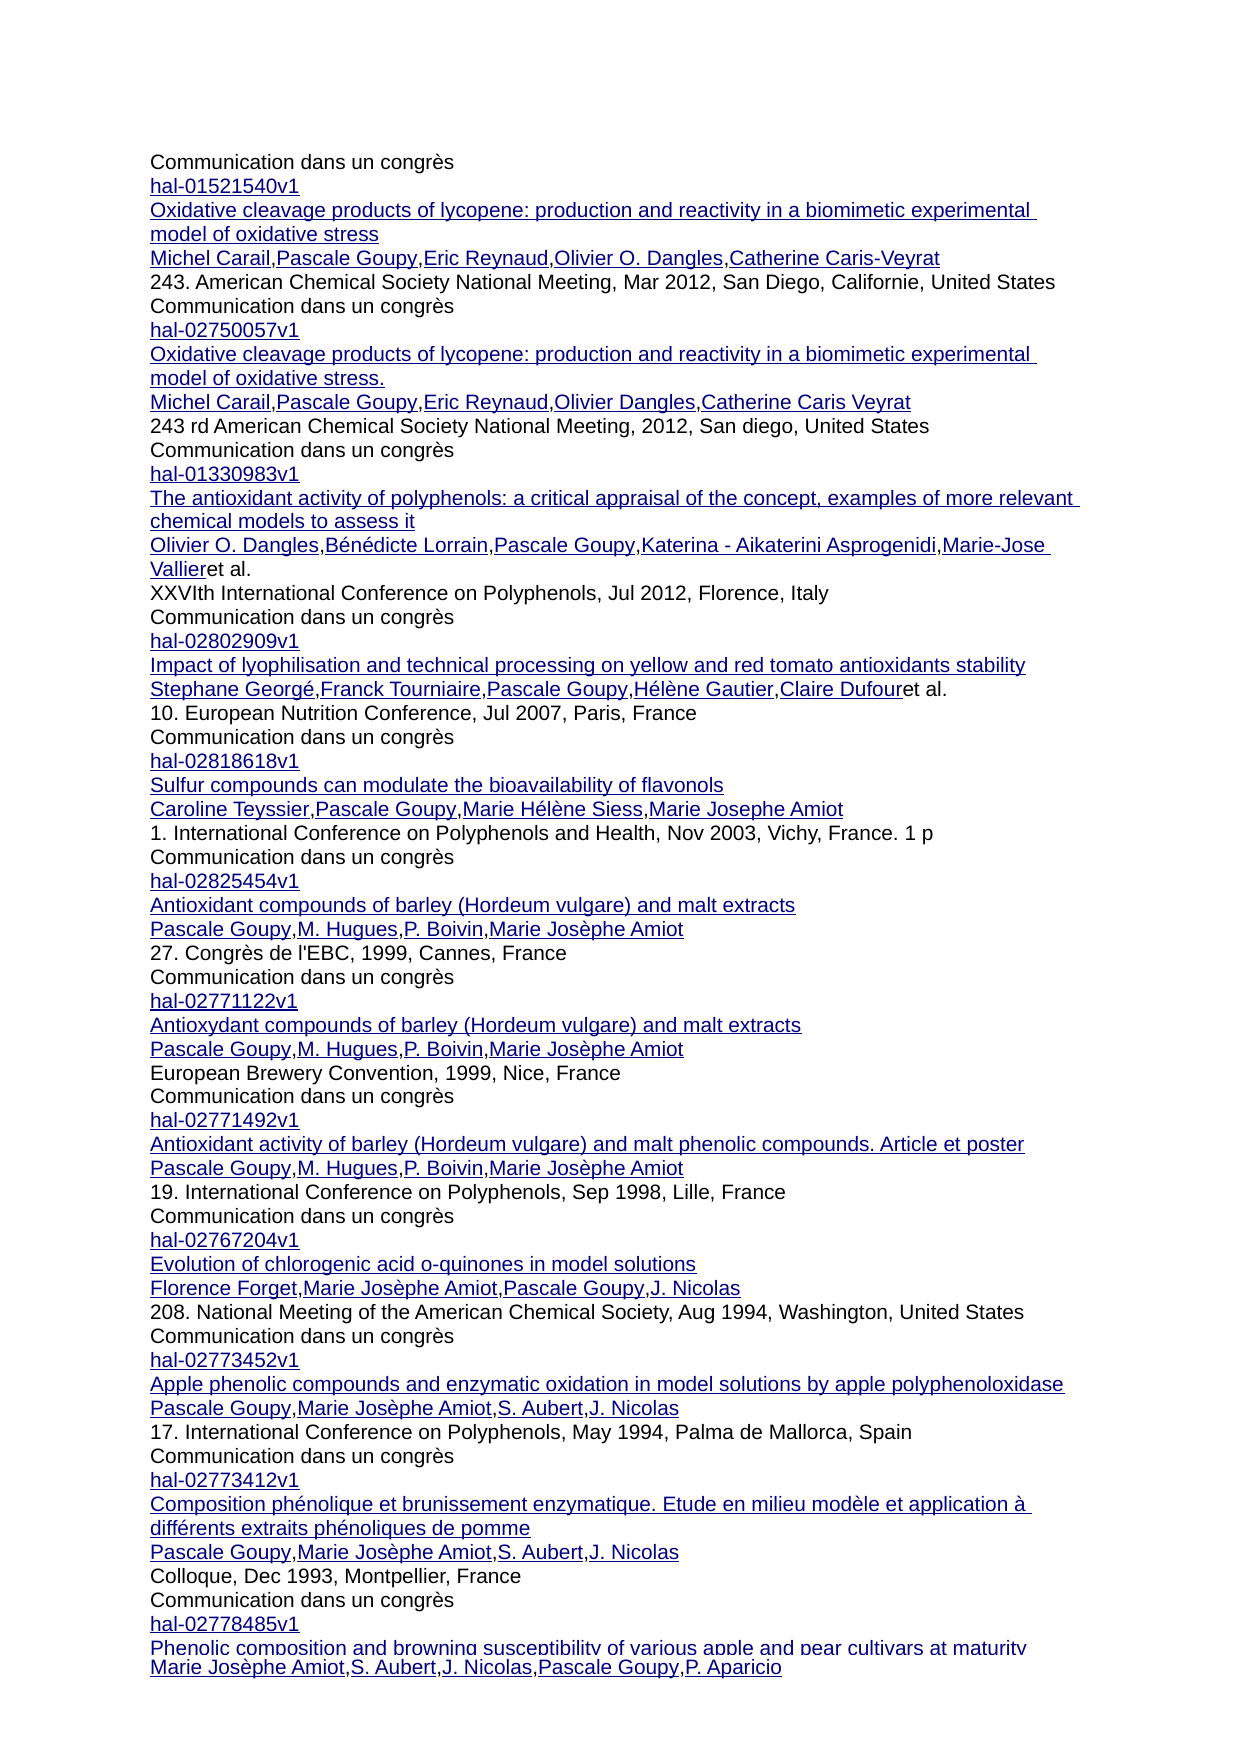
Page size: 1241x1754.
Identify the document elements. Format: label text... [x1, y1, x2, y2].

table_cell Oxidative cleavage products of lycopene: production and reactivity in a biomimetic experimental model of oxidative stress Michel Carail,Pascale Goupy,Eric Reynaud,Olivier O. Dangles,Catherine Caris-Veyrat 243. American Chemical Society National Meeting, Mar 2012, San Diego, Californie, United States Communication dans un congrès hal-02750057v1 [150, 198, 1090, 342]
table_cell Communication dans un congrès hal-01521540v1 [150, 150, 1090, 198]
table_cell Sulfur compounds can modulate the bioavailability of flavonols Caroline Teyssier,Pascale Goupy,Marie Hélène Siess,Marie Josephe Amiot 1. International Conference on Polyphenols and Health, Nov 2003, Vichy, France. 1 p Communication dans un congrès hal-02825454v1 [150, 773, 1090, 893]
table_cell Phenolic composition and browning susceptibility of various apple and pear cultivars at maturity Marie Josèphe Amiot,S. Aubert,J. Nicolas,Pascale Goupy,P. Aparicio [150, 1635, 1090, 1679]
table_cell Composition phénolique et brunissement enzymatique. Etude en milieu modèle et application à différents extraits phénoliques de pomme Pascale Goupy,Marie Josèphe Amiot,S. Aubert,J. Nicolas Colloque, Dec 1993, Montpellier, France Communication dans un congrès hal-02778485v1 [150, 1492, 1090, 1635]
table_cell Oxidative cleavage products of lycopene: production and reactivity in a biomimetic experimental model of oxidative stress. Michel Carail,Pascale Goupy,Eric Reynaud,Olivier Dangles,Catherine Caris Veyrat 243 rd American Chemical Society National Meeting, 2012, San diego, United States Communication dans un congrès hal-01330983v1 [150, 342, 1090, 485]
table_cell Antioxidant activity of barley (Hordeum vulgare) and malt phenolic compounds. Article et poster Pascale Goupy,M. Hugues,P. Boivin,Marie Josèphe Amiot 19. International Conference on Polyphenols, Sep 1998, Lille, France Communication dans un congrès hal-02767204v1 [150, 1132, 1090, 1252]
table_cell Antioxydant compounds of barley (Hordeum vulgare) and malt extracts Pascale Goupy,M. Hugues,P. Boivin,Marie Josèphe Amiot European Brewery Convention, 1999, Nice, France Communication dans un congrès hal-02771492v1 [150, 1013, 1090, 1132]
table_cell Antioxidant compounds of barley (Hordeum vulgare) and malt extracts Pascale Goupy,M. Hugues,P. Boivin,Marie Josèphe Amiot 27. Congrès de l'EBC, 1999, Cannes, France Communication dans un congrès hal-02771122v1 [150, 893, 1090, 1012]
table_cell The antioxidant activity of polyphenols: a critical appraisal of the concept, examples of more relevant chemical models to assess it Olivier O. Dangles,Bénédicte Lorrain,Pascale Goupy,Katerina - Aikaterini Asprogenidi,Marie-Jose Vallieret al. XXVIth International Conference on Polyphenols, Jul 2012, Florence, Italy Communication dans un congrès hal-02802909v1 [150, 485, 1090, 653]
table_cell Evolution of chlorogenic acid o-quinones in model solutions Florence Forget,Marie Josèphe Amiot,Pascale Goupy,J. Nicolas 208. National Meeting of the American Chemical Society, Aug 1994, Washington, United States Communication dans un congrès hal-02773452v1 [150, 1252, 1090, 1372]
table_cell Apple phenolic compounds and enzymatic oxidation in model solutions by apple polyphenoloxidase Pascale Goupy,Marie Josèphe Amiot,S. Aubert,J. Nicolas 17. International Conference on Polyphenols, May 1994, Palma de Mallorca, Spain Communication dans un congrès hal-02773412v1 [150, 1372, 1090, 1492]
table_cell Impact of lyophilisation and technical processing on yellow and red tomato antioxidants stability Stephane Georgé,Franck Tourniaire,Pascale Goupy,Hélène Gautier,Claire Dufouret al. 10. European Nutrition Conference, Jul 2007, Paris, France Communication dans un congrès hal-02818618v1 [150, 653, 1090, 773]
